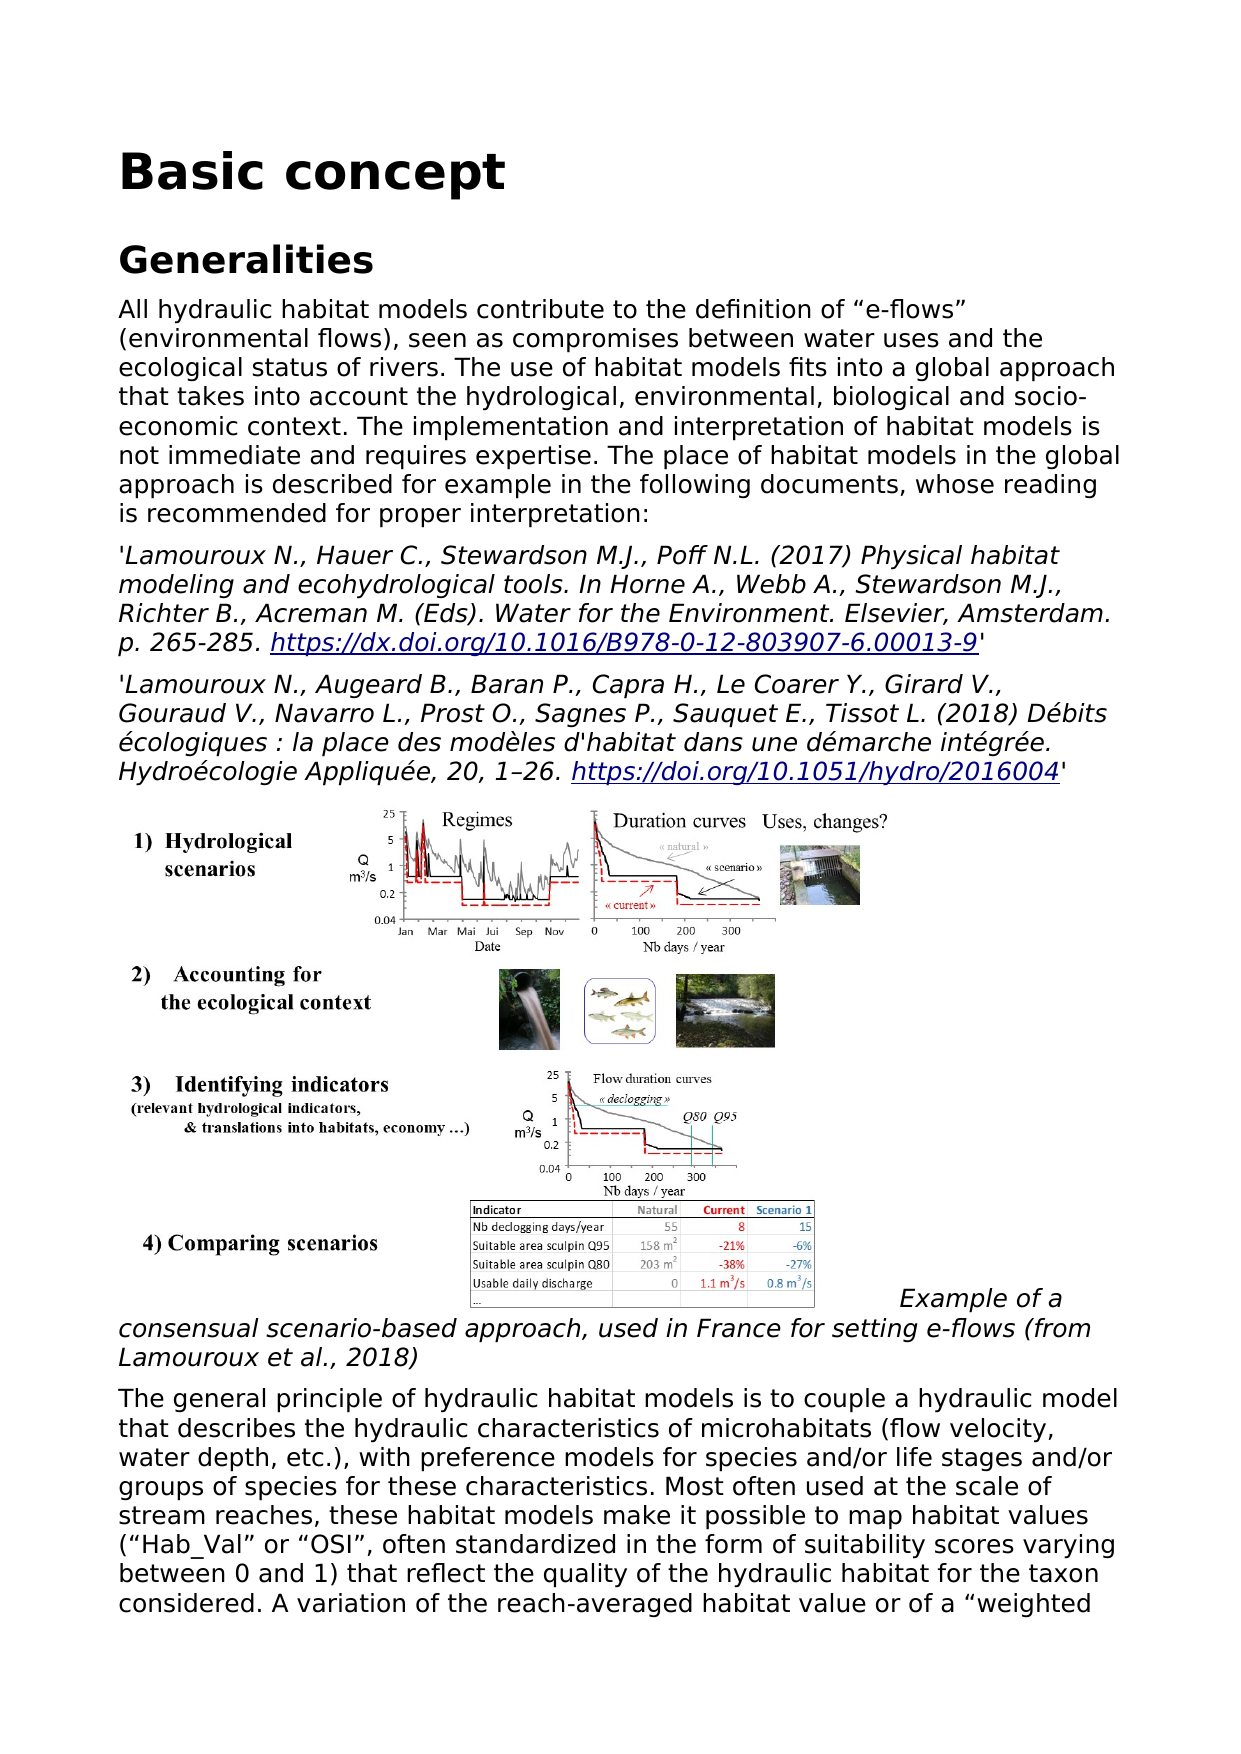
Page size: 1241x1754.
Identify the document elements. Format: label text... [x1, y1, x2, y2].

text Example of a consensual scenario-based approach, used in France for setting e-flows (from Lamouroux et al., 2018) [118, 799, 1122, 1372]
picture [118, 799, 900, 1308]
text 'Lamouroux N., Hauer C., Stewardson M.J., Poff N.L. (2017) Physical habitat modeling and ecohydrological tools. In Horne A., Webb A., Stewardson M.J., Richter B., Acreman M. (Eds). Water for the Environment. Elsevier, Amsterdam. p. 265-285. https://dx.doi.org/10.1016/B978-0-12-803907-6.00013-9' [118, 541, 1122, 657]
text All hydraulic habitat models contribute to the definition of “e-flows” (environmental flows), seen as compromises between water uses and the ecological status of rivers. The use of habitat models fits into a global approach that takes into account the hydrological, environmental, biological and socio-economic context. The implementation and interpretation of habitat models is not immediate and requires expertise. The place of habitat models in the global approach is described for example in the following documents, whose reading is recommended for proper interpretation: [118, 295, 1122, 528]
subtitle Generalities [118, 239, 1122, 282]
subtitle Basic concept [118, 143, 1122, 201]
text 'Lamouroux N., Augeard B., Baran P., Capra H., Le Coarer Y., Girard V., Gouraud V., Navarro L., Prost O., Sagnes P., Sauquet E., Tissot L. (2018) Débits écologiques : la place des modèles d'habitat dans une démarche intégrée. Hydroécologie Appliquée, 20, 1–26. https://doi.org/10.1051/hydro/2016004' [118, 670, 1122, 787]
text The general principle of hydraulic habitat models is to couple a hydraulic model that describes the hydraulic characteristics of microhabitats (flow velocity, water depth, etc.), with preference models for species and/or life stages and/or groups of species for these characteristics. Most often used at the scale of stream reaches, these habitat models make it possible to map habitat values ​​(“Hab_Val” or “OSI”, often standardized in the form of suitability scores varying between 0 and 1) that reflect the quality of the hydraulic habitat for the taxon considered. A variation of the reach-averaged habitat value or of a “weighted [118, 1385, 1122, 1618]
